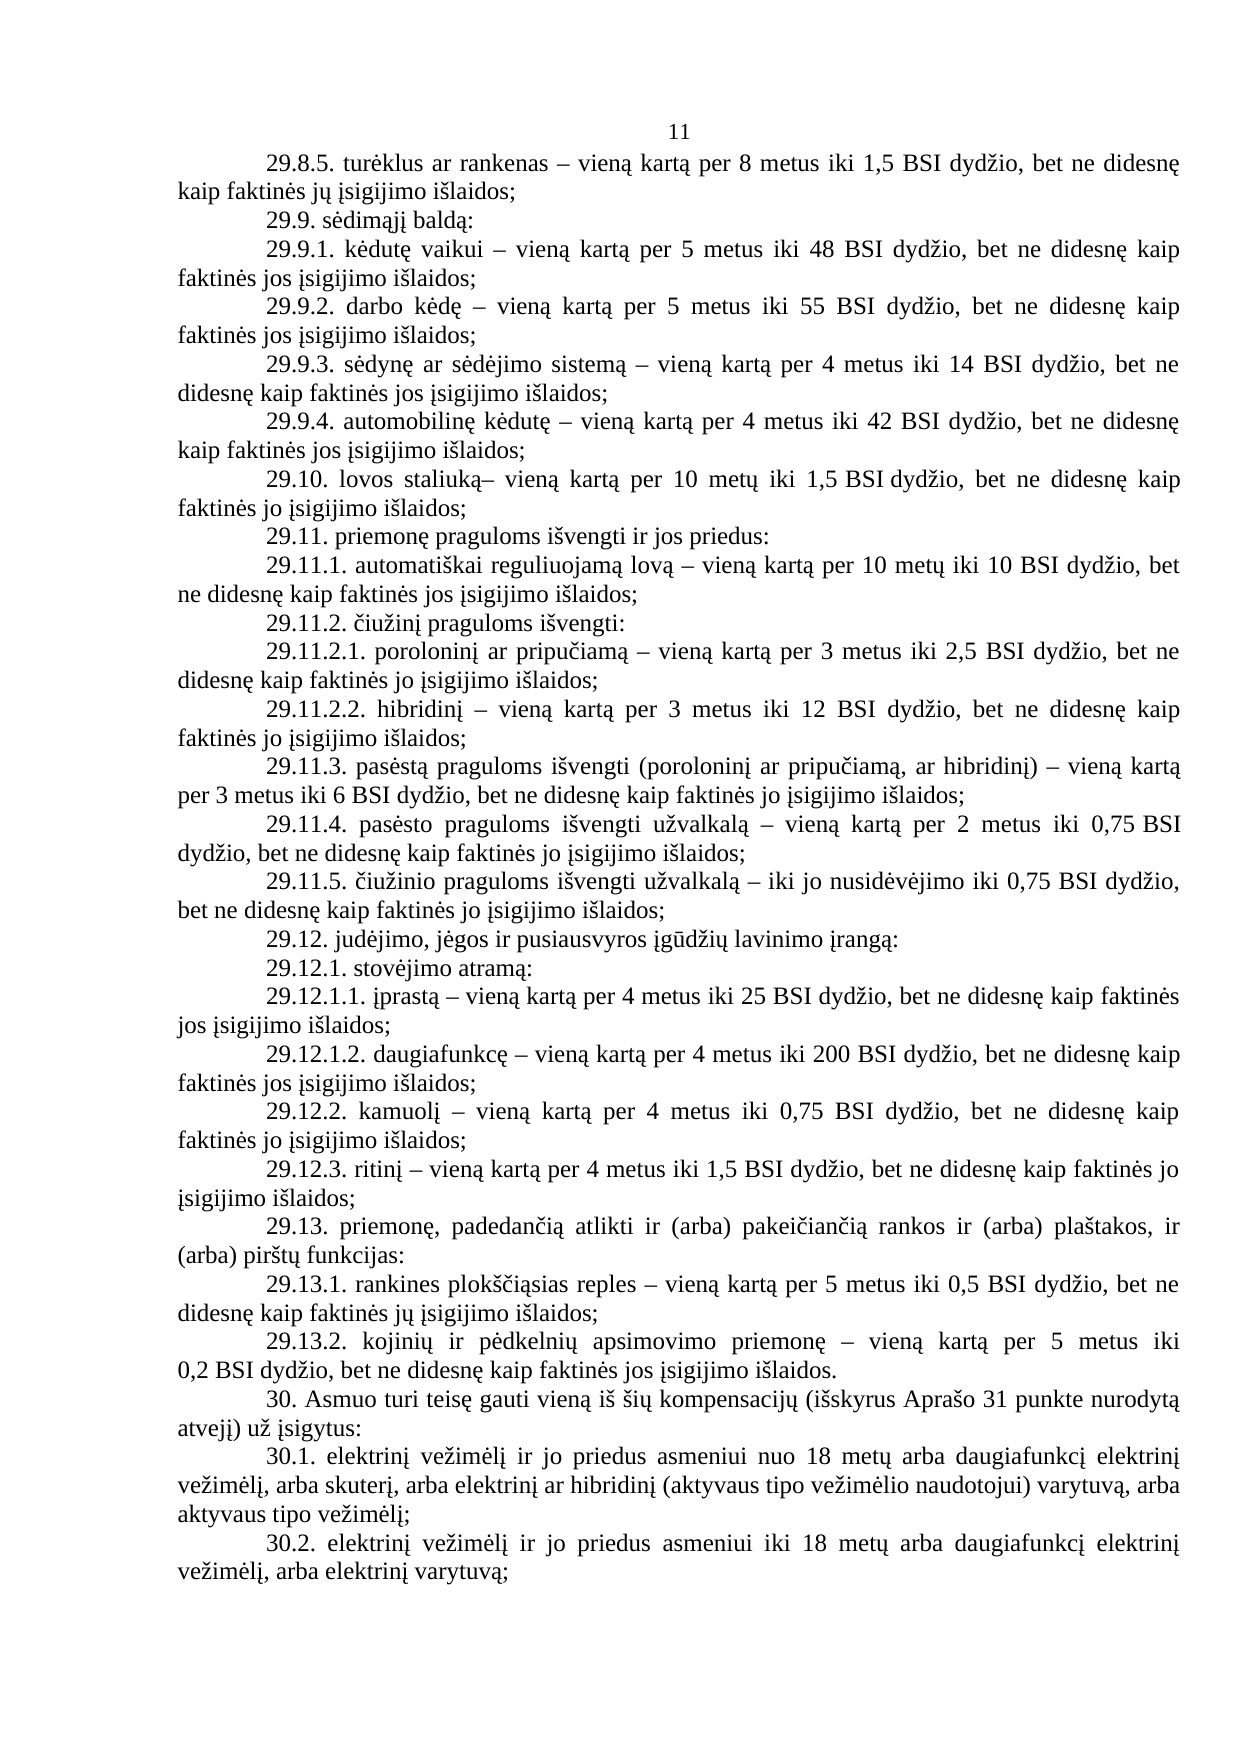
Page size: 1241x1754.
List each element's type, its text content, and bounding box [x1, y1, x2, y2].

text 29.9.1. kėdutę vaikui – vieną kartą per 5 metus iki 48 BSI dydžio, bet ne didesnę kaip faktinės jos įsigijimo išlaidos; [177, 234, 1181, 291]
text 29.9.2. darbo kėdę – vieną kartą per 5 metus iki 55 BSI dydžio, bet ne didesnę kaip faktinės jos įsigijimo išlaidos; [177, 291, 1181, 349]
text 29.10. lovos staliuką– vieną kartą per 10 metų iki 1,5 BSI dydžio, bet ne didesnę kaip faktinės jo įsigijimo išlaidos; [177, 464, 1181, 521]
text 29.13.2. kojinių ir pėdkelnių apsimovimo priemonę – vieną kartą per 5 metus iki 0,2 BSI dydžio, bet ne didesnę kaip faktinės jos įsigijimo išlaidos. [177, 1326, 1181, 1384]
text 29.11.5. čiužinio praguloms išvengti užvalkalą – iki jo nusidėvėjimo iki 0,75 BSI dydžio, bet ne didesnę kaip faktinės jo įsigijimo išlaidos; [177, 866, 1181, 924]
text 30.1. elektrinį vežimėlį ir jo priedus asmeniui nuo 18 metų arba daugiafunkcį elektrinį vežimėlį, arba skuterį, arba elektrinį ar hibridinį (aktyvaus tipo vežimėlio naudotojui) varytuvą, arba aktyvaus tipo vežimėlį; [177, 1441, 1181, 1528]
text 29.13.1. rankines plokščiąsias reples – vieną kartą per 5 metus iki 0,5 BSI dydžio, bet ne didesnę kaip faktinės jų įsigijimo išlaidos; [177, 1269, 1181, 1326]
text 29.11.4. pasėsto praguloms išvengti užvalkalą – vieną kartą per 2 metus iki 0,75 BSI dydžio, bet ne didesnę kaip faktinės jo įsigijimo išlaidos; [177, 809, 1181, 866]
text 29.12.1. stovėjimo atramą: [177, 953, 1181, 981]
text 29.9.4. automobilinę kėdutę – vieną kartą per 4 metus iki 42 BSI dydžio, bet ne didesnę kaip faktinės jos įsigijimo išlaidos; [177, 406, 1181, 464]
text 29.11.2. čiužinį praguloms išvengti: [177, 608, 1181, 636]
text 29.12.3. ritinį – vieną kartą per 4 metus iki 1,5 BSI dydžio, bet ne didesnę kaip faktinės jo įsigijimo išlaidos; [177, 1154, 1181, 1211]
text 29.11.1. automatiškai reguliuojamą lovą – vieną kartą per 10 metų iki 10 BSI dydžio, bet ne didesnę kaip faktinės jos įsigijimo išlaidos; [177, 550, 1181, 608]
text 29.11.2.1. poroloninį ar pripučiamą – vieną kartą per 3 metus iki 2,5 BSI dydžio, bet ne didesnę kaip faktinės jo įsigijimo išlaidos; [177, 636, 1181, 694]
text 29.12.1.1. įprastą – vieną kartą per 4 metus iki 25 BSI dydžio, bet ne didesnę kaip faktinės jos įsigijimo išlaidos; [177, 981, 1181, 1039]
text 29.11. priemonę praguloms išvengti ir jos priedus: [177, 521, 1181, 550]
text 29.13. priemonę, padedančią atlikti ir (arba) pakeičiančią rankos ir (arba) plaštakos, ir (arba) pirštų funkcijas: [177, 1211, 1181, 1269]
text 29.8.5. turėklus ar rankenas – vieną kartą per 8 metus iki 1,5 BSI dydžio, bet ne didesnę kaip faktinės jų įsigijimo išlaidos; [177, 148, 1181, 205]
text 29.9. sėdimąjį baldą: [177, 205, 1181, 234]
text 30. Asmuo turi teisę gauti vieną iš šių kompensacijų (išskyrus Aprašo 31 punkte nurodytą atvejį) už įsigytus: [177, 1384, 1181, 1441]
text 29.11.2.2. hibridinį – vieną kartą per 3 metus iki 12 BSI dydžio, bet ne didesnę kaip faktinės jo įsigijimo išlaidos; [177, 694, 1181, 751]
text 29.11.3. pasėstą praguloms išvengti (poroloninį ar pripučiamą, ar hibridinį) – vieną kartą per 3 metus iki 6 BSI dydžio, bet ne didesnę kaip faktinės jo įsigijimo išlaidos; [177, 751, 1181, 809]
text 29.12.2. kamuolį – vieną kartą per 4 metus iki 0,75 BSI dydžio, bet ne didesnę kaip faktinės jo įsigijimo išlaidos; [177, 1096, 1181, 1154]
text 30.2. elektrinį vežimėlį ir jo priedus asmeniui iki 18 metų arba daugiafunkcį elektrinį vežimėlį, arba elektrinį varytuvą; [177, 1528, 1181, 1585]
text 29.12.1.2. daugiafunkcę – vieną kartą per 4 metus iki 200 BSI dydžio, bet ne didesnę kaip faktinės jos įsigijimo išlaidos; [177, 1039, 1181, 1096]
text 29.12. judėjimo, jėgos ir pusiausvyros įgūdžių lavinimo įrangą: [177, 924, 1181, 953]
text 29.9.3. sėdynę ar sėdėjimo sistemą – vieną kartą per 4 metus iki 14 BSI dydžio, bet ne didesnę kaip faktinės jos įsigijimo išlaidos; [177, 349, 1181, 406]
